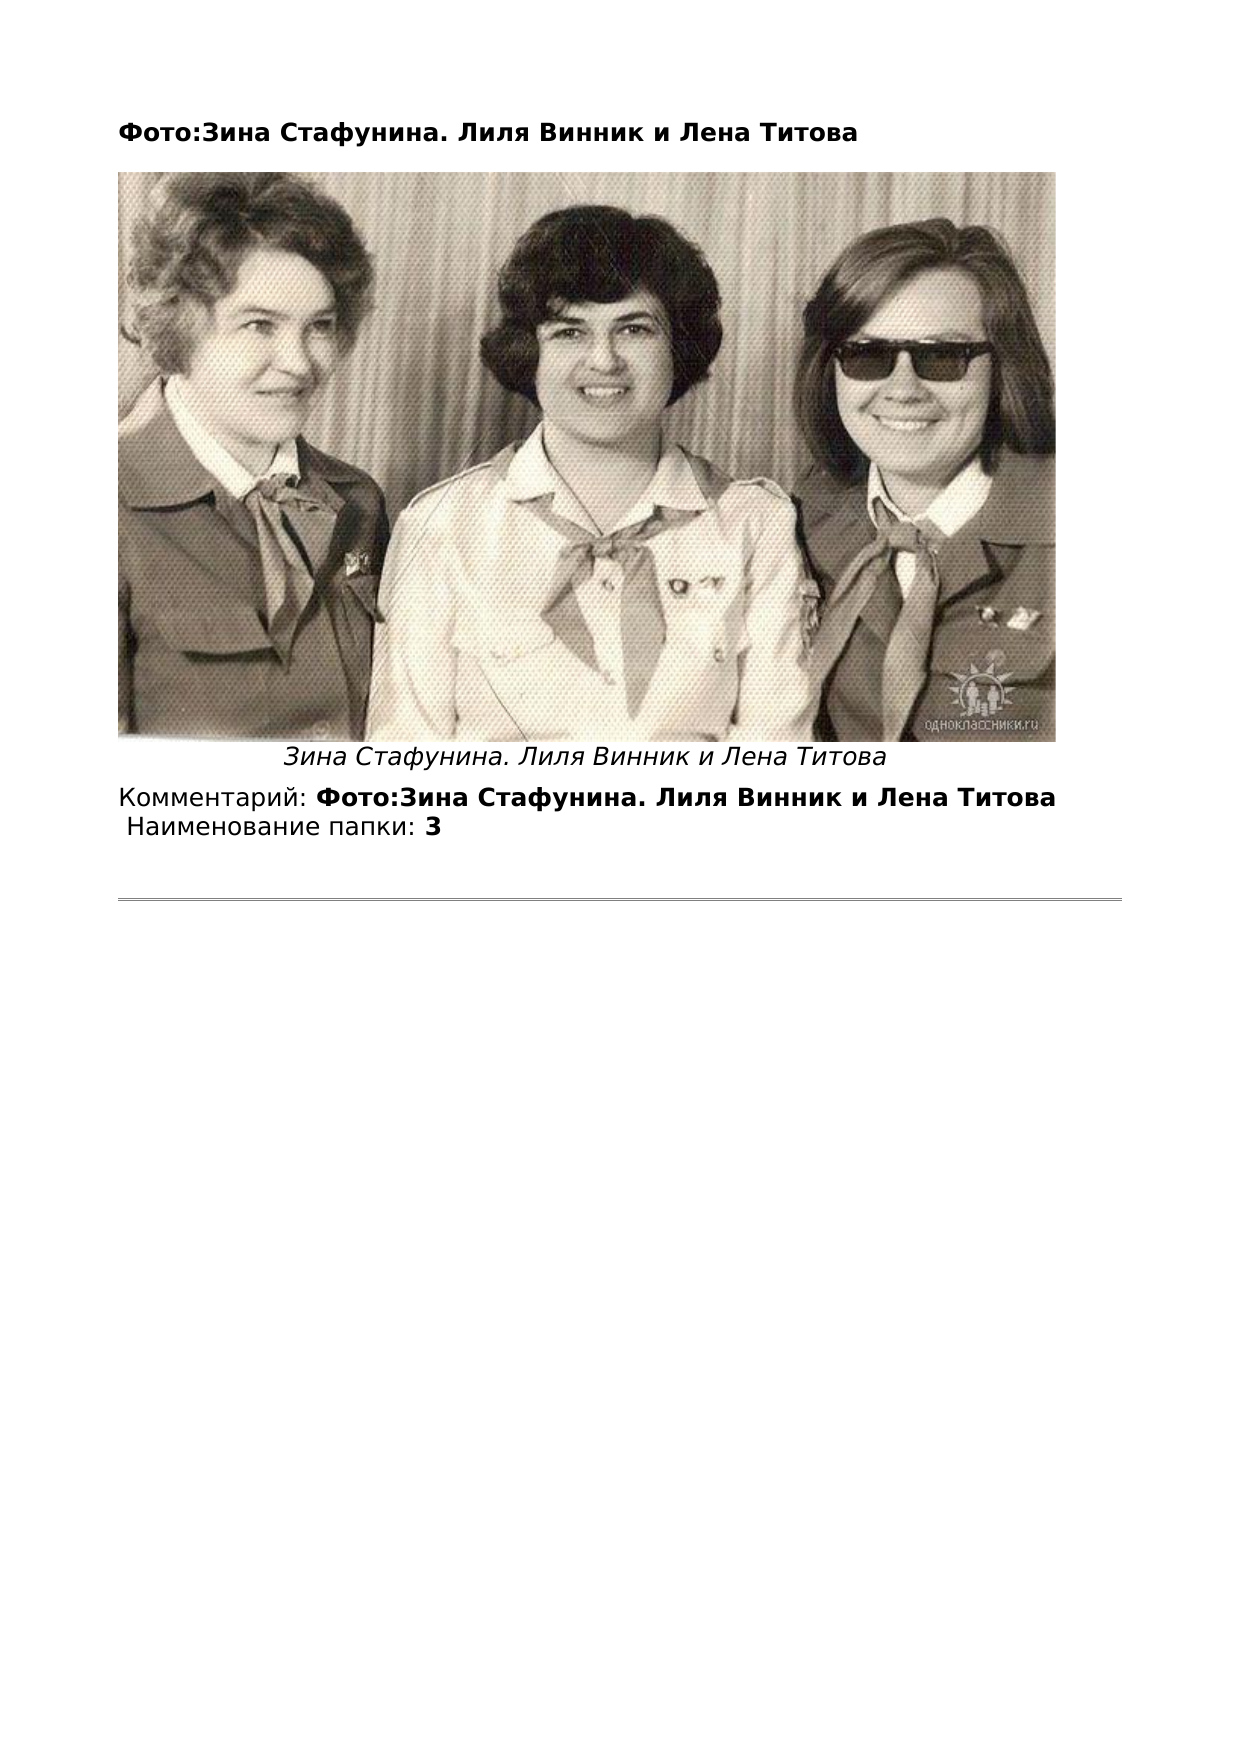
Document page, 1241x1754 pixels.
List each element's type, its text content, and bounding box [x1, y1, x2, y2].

text Зина Стафунина. Лиля Винник и Лена Титова [118, 742, 1056, 771]
subtitle Фото:Зина Стафунина. Лиля Винник и Лена Титова [118, 118, 1122, 147]
text Комментарий: Фото:Зина Стафунина. Лиля Винник и Лена Титова Наименование папки: 3 [118, 783, 1122, 871]
picture [118, 172, 1056, 742]
